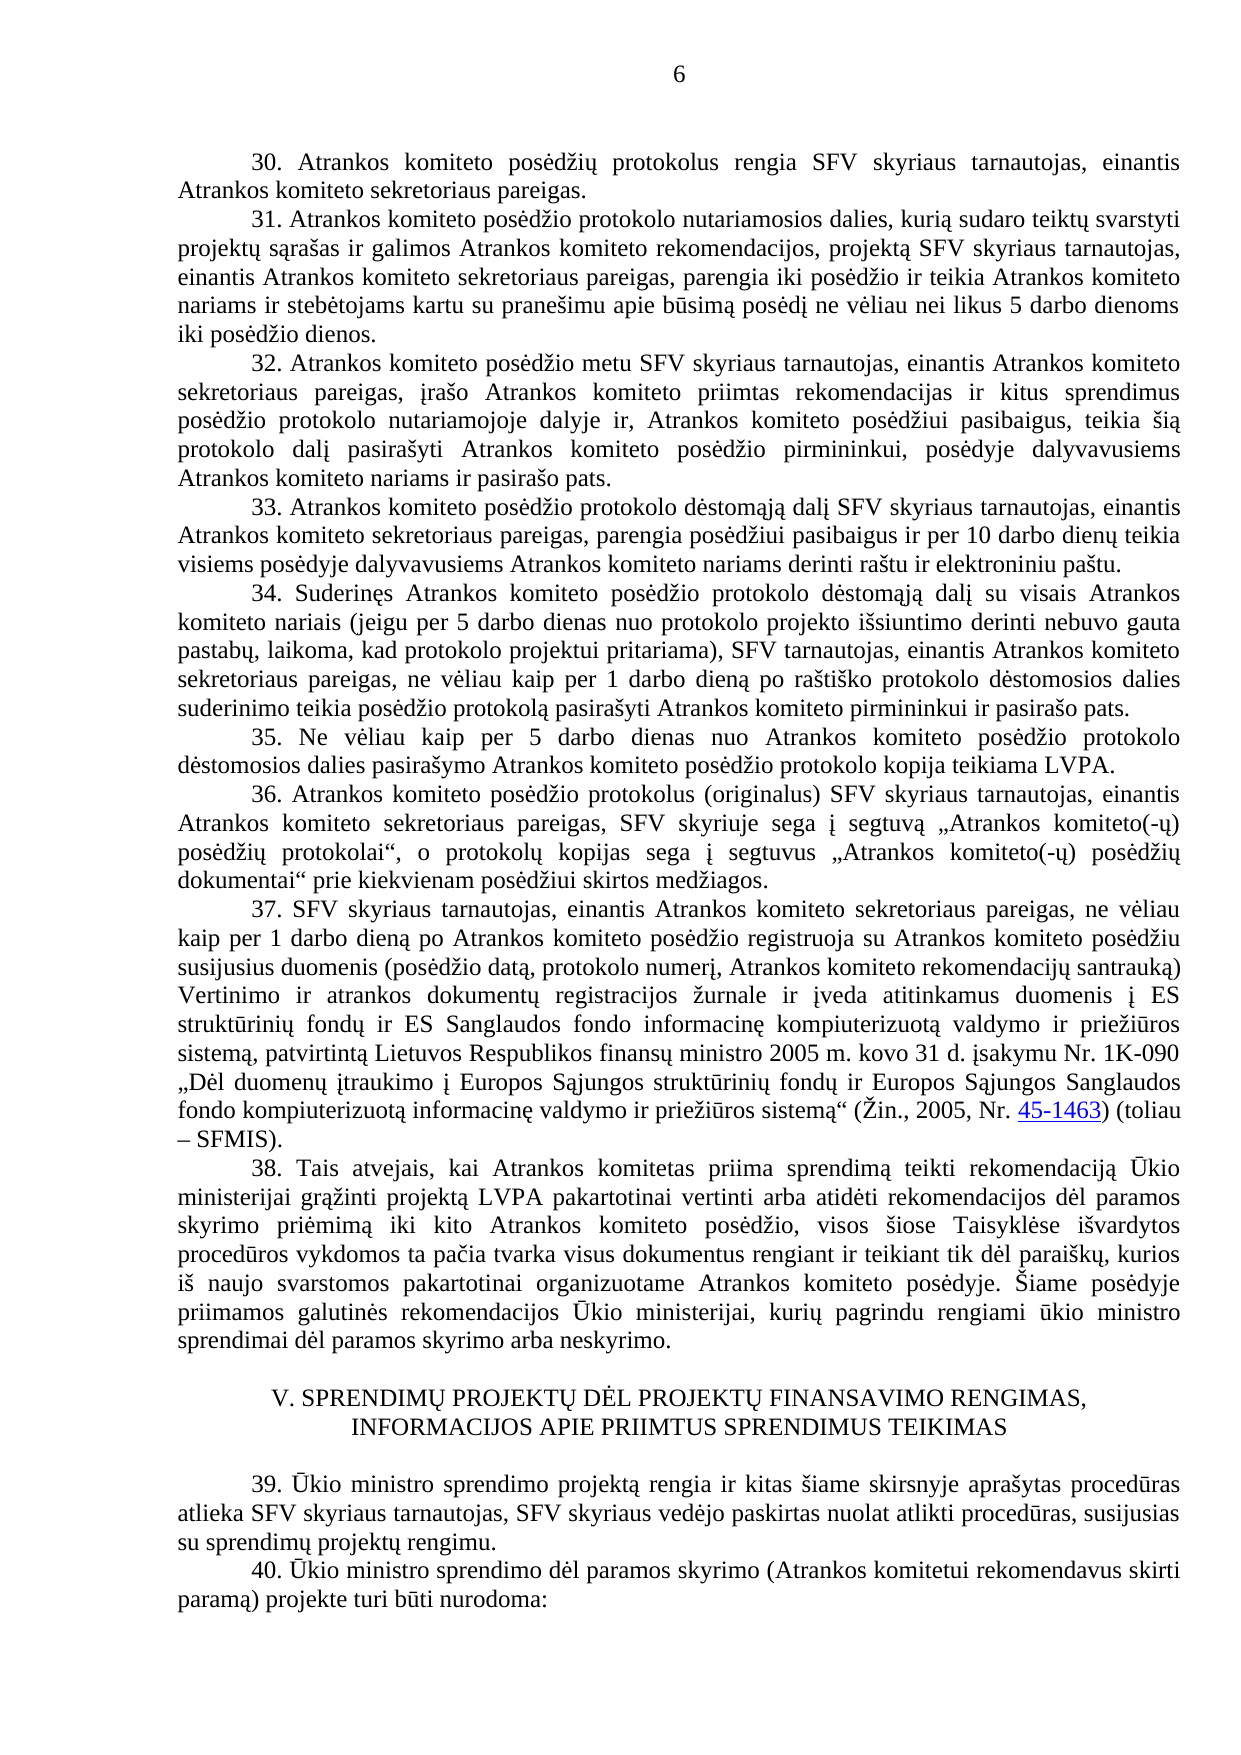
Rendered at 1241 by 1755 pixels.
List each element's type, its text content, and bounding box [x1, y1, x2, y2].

text 32. Atrankos komiteto posėdžio metu SFV skyriaus tarnautojas, einantis Atrankos komiteto sekretoriaus pareigas, įrašo Atrankos komiteto priimtas rekomendacijas ir kitus sprendimus posėdžio protokolo nutariamojoje dalyje ir, Atrankos komiteto posėdžiui pasibaigus, teikia šią protokolo dalį pasirašyti Atrankos komiteto posėdžio pirmininkui, posėdyje dalyvavusiems Atrankos komiteto nariams ir pasirašo pats. [177, 348, 1181, 492]
text 30. Atrankos komiteto posėdžių protokolus rengia SFV skyriaus tarnautojas, einantis Atrankos komiteto sekretoriaus pareigas. [177, 147, 1181, 204]
text 38. Tais atvejais, kai Atrankos komitetas priima sprendimą teikti rekomendaciją Ūkio ministerijai grąžinti projektą LVPA pakartotinai vertinti arba atidėti rekomendacijos dėl paramos skyrimo priėmimą iki kito Atrankos komiteto posėdžio, visos šiose Taisyklėse išvardytos procedūros vykdomos ta pačia tvarka visus dokumentus rengiant ir teikiant tik dėl paraiškų, kurios iš naujo svarstomos pakartotinai organizuotame Atrankos komiteto posėdyje. Šiame posėdyje priimamos galutinės rekomendacijos Ūkio ministerijai, kurių pagrindu rengiami ūkio ministro sprendimai dėl paramos skyrimo arba neskyrimo. [177, 1153, 1181, 1354]
text 39. Ūkio ministro sprendimo projektą rengia ir kitas šiame skirsnyje aprašytas procedūras atlieka SFV skyriaus tarnautojas, SFV skyriaus vedėjo paskirtas nuolat atlikti procedūras, susijusias su sprendimų projektų rengimu. [177, 1469, 1181, 1556]
text V. SPRENDIMŲ PROJEKTŲ DĖL PROJEKTŲ FINANSAVIMO RENGIMAS, INFORMACIJOS APIE PRIIMTUS SPRENDIMUS TEIKIMAS [177, 1383, 1181, 1441]
text 40. Ūkio ministro sprendimo dėl paramos skyrimo (Atrankos komitetui rekomendavus skirti paramą) projekte turi būti nurodoma: [177, 1556, 1181, 1613]
text 37. SFV skyriaus tarnautojas, einantis Atrankos komiteto sekretoriaus pareigas, ne vėliau kaip per 1 darbo dieną po Atrankos komiteto posėdžio registruoja su Atrankos komiteto posėdžiu susijusius duomenis (posėdžio datą, protokolo numerį, Atrankos komiteto rekomendacijų santrauką) Vertinimo ir atrankos dokumentų registracijos žurnale ir įveda atitinkamus duomenis į ES struktūrinių fondų ir ES Sanglaudos fondo informacinę kompiuterizuotą valdymo ir priežiūros sistemą, patvirtintą Lietuvos Respublikos finansų ministro 2005 m. kovo 31 d. įsakymu Nr. 1K-090 „Dėl duomenų įtraukimo į Europos Sąjungos struktūrinių fondų ir Europos Sąjungos Sanglaudos fondo kompiuterizuotą informacinę valdymo ir priežiūros sistemą“ (Žin., 2005, Nr. 45-1463) (toliau – SFMIS). [177, 894, 1181, 1153]
text 31. Atrankos komiteto posėdžio protokolo nutariamosios dalies, kurią sudaro teiktų svarstyti projektų sąrašas ir galimos Atrankos komiteto rekomendacijos, projektą SFV skyriaus tarnautojas, einantis Atrankos komiteto sekretoriaus pareigas, parengia iki posėdžio ir teikia Atrankos komiteto nariams ir stebėtojams kartu su pranešimu apie būsimą posėdį ne vėliau nei likus 5 darbo dienoms iki posėdžio dienos. [177, 204, 1181, 348]
text 35. Ne vėliau kaip per 5 darbo dienas nuo Atrankos komiteto posėdžio protokolo dėstomosios dalies pasirašymo Atrankos komiteto posėdžio protokolo kopija teikiama LVPA. [177, 722, 1181, 779]
text 36. Atrankos komiteto posėdžio protokolus (originalus) SFV skyriaus tarnautojas, einantis Atrankos komiteto sekretoriaus pareigas, SFV skyriuje sega į segtuvą „Atrankos komiteto(-ų) posėdžių protokolai“, o protokolų kopijas sega į segtuvus „Atrankos komiteto(-ų) posėdžių dokumentai“ prie kiekvienam posėdžiui skirtos medžiagos. [177, 779, 1181, 894]
text 33. Atrankos komiteto posėdžio protokolo dėstomąją dalį SFV skyriaus tarnautojas, einantis Atrankos komiteto sekretoriaus pareigas, parengia posėdžiui pasibaigus ir per 10 darbo dienų teikia visiems posėdyje dalyvavusiems Atrankos komiteto nariams derinti raštu ir elektroniniu paštu. [177, 492, 1181, 578]
text 34. Suderinęs Atrankos komiteto posėdžio protokolo dėstomąją dalį su visais Atrankos komiteto nariais (jeigu per 5 darbo dienas nuo protokolo projekto išsiuntimo derinti nebuvo gauta pastabų, laikoma, kad protokolo projektui pritariama), SFV tarnautojas, einantis Atrankos komiteto sekretoriaus pareigas, ne vėliau kaip per 1 darbo dieną po raštiško protokolo dėstomosios dalies suderinimo teikia posėdžio protokolą pasirašyti Atrankos komiteto pirmininkui ir pasirašo pats. [177, 578, 1181, 722]
